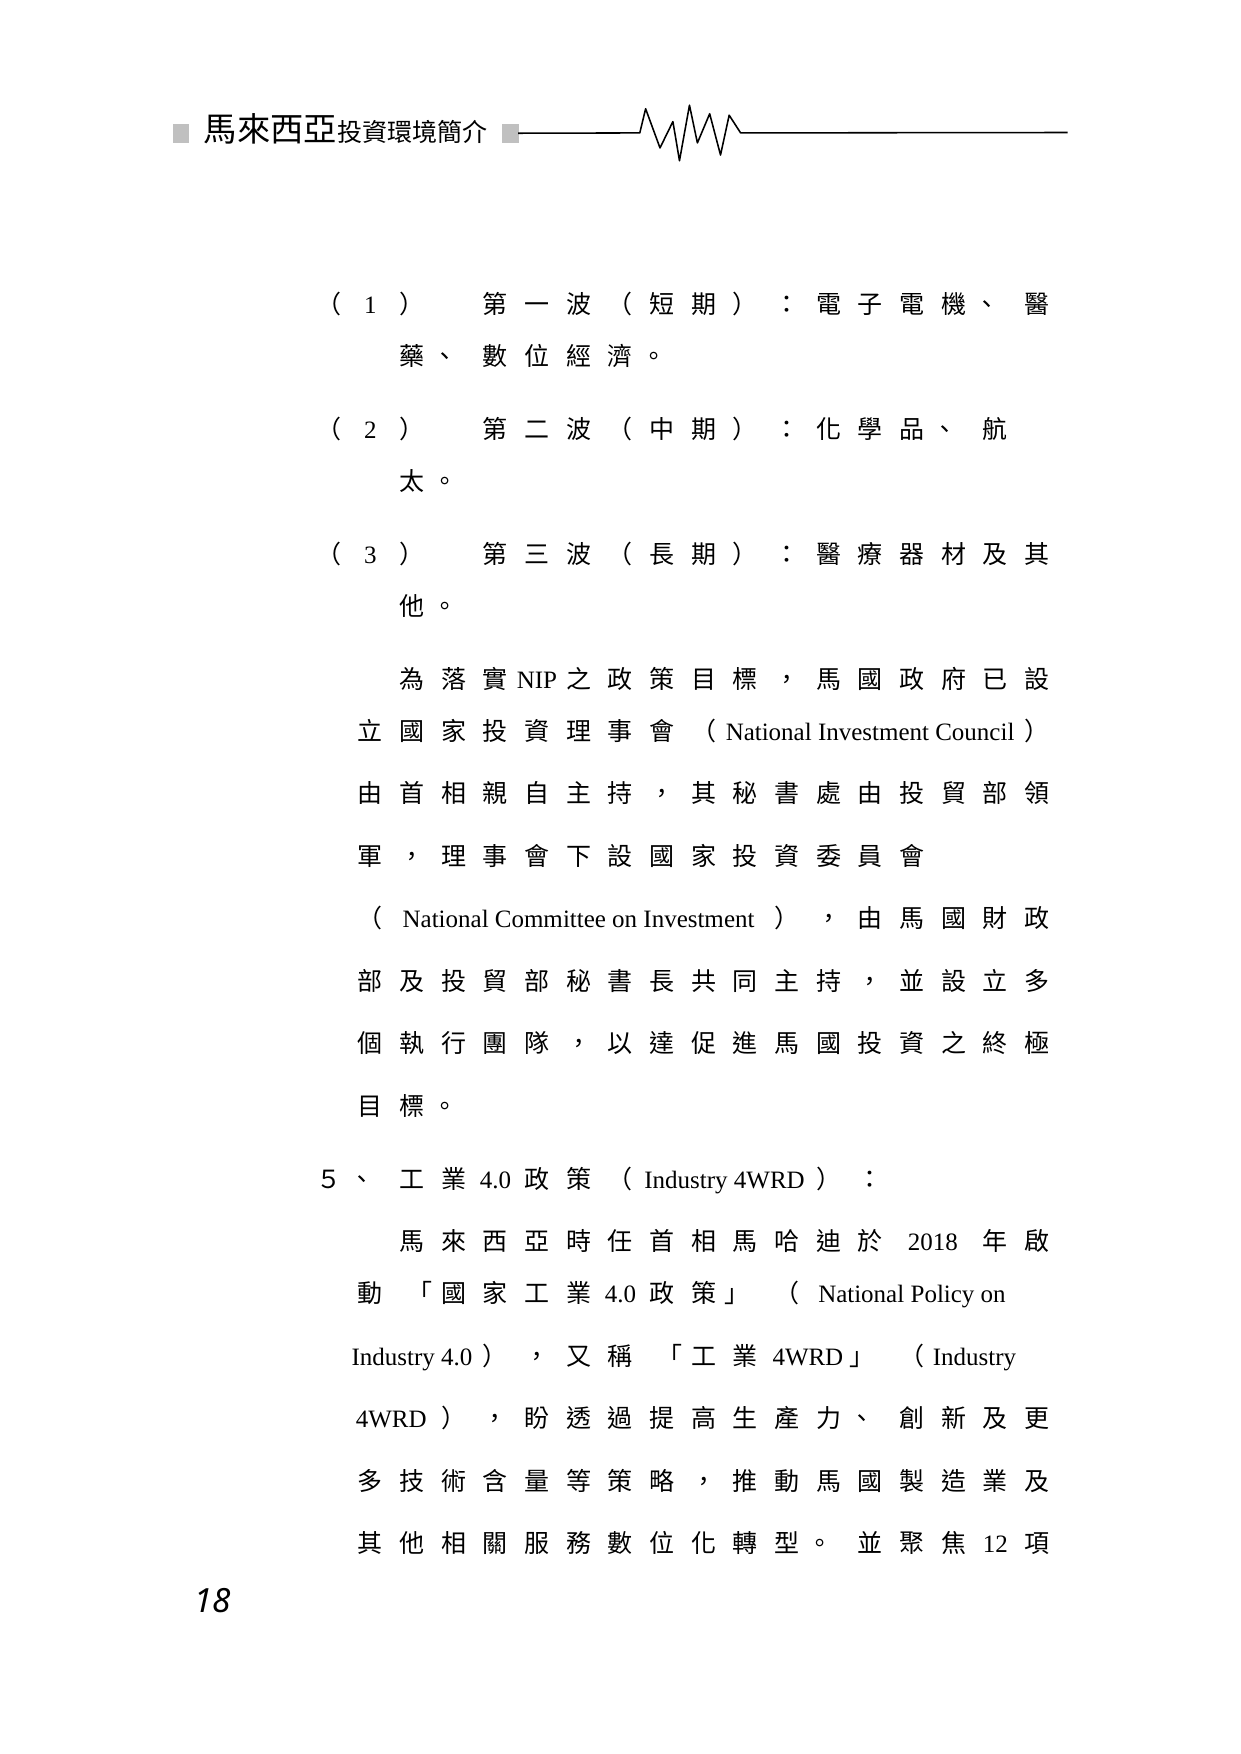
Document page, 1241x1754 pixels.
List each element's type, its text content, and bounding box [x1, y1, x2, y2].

text 為落實NIP之政策目標，馬國政府已設立國家投資理事會（National Investment Council）由首相親自主持，其秘書處由投貿部領軍，理事會下設國家投資委員會（National Committee on Investment），由馬國財政部及投貿部秘書長共同主持，並設立多個執行團隊，以達促進馬國投資之終極目標。 [330, 625, 1058, 1125]
text ５、工業4.0政策（Industry 4WRD）： [281, 1125, 1058, 1188]
text 馬來西亞時任首相馬哈迪於2018年啟動「國家工業4.0政策」（National Policy on Industry 4.0），又稱「工業4WRD」（Industry 4WRD），盼透過提高生產力、創新及更多技術含量等策略，推動馬國製造業及其他相關服務數位化轉型。並聚焦12項潛力領域投資提供獎勵措施。 [330, 1188, 1058, 1563]
text （3） 第三波（長期）：醫療器材及其他。 [306, 500, 1058, 625]
text （2） 第二波（中期）：化學品、航太。 [306, 375, 1058, 500]
text （1） 第一波（短期）：電子電機、醫藥、數位經濟。 [306, 250, 1058, 375]
